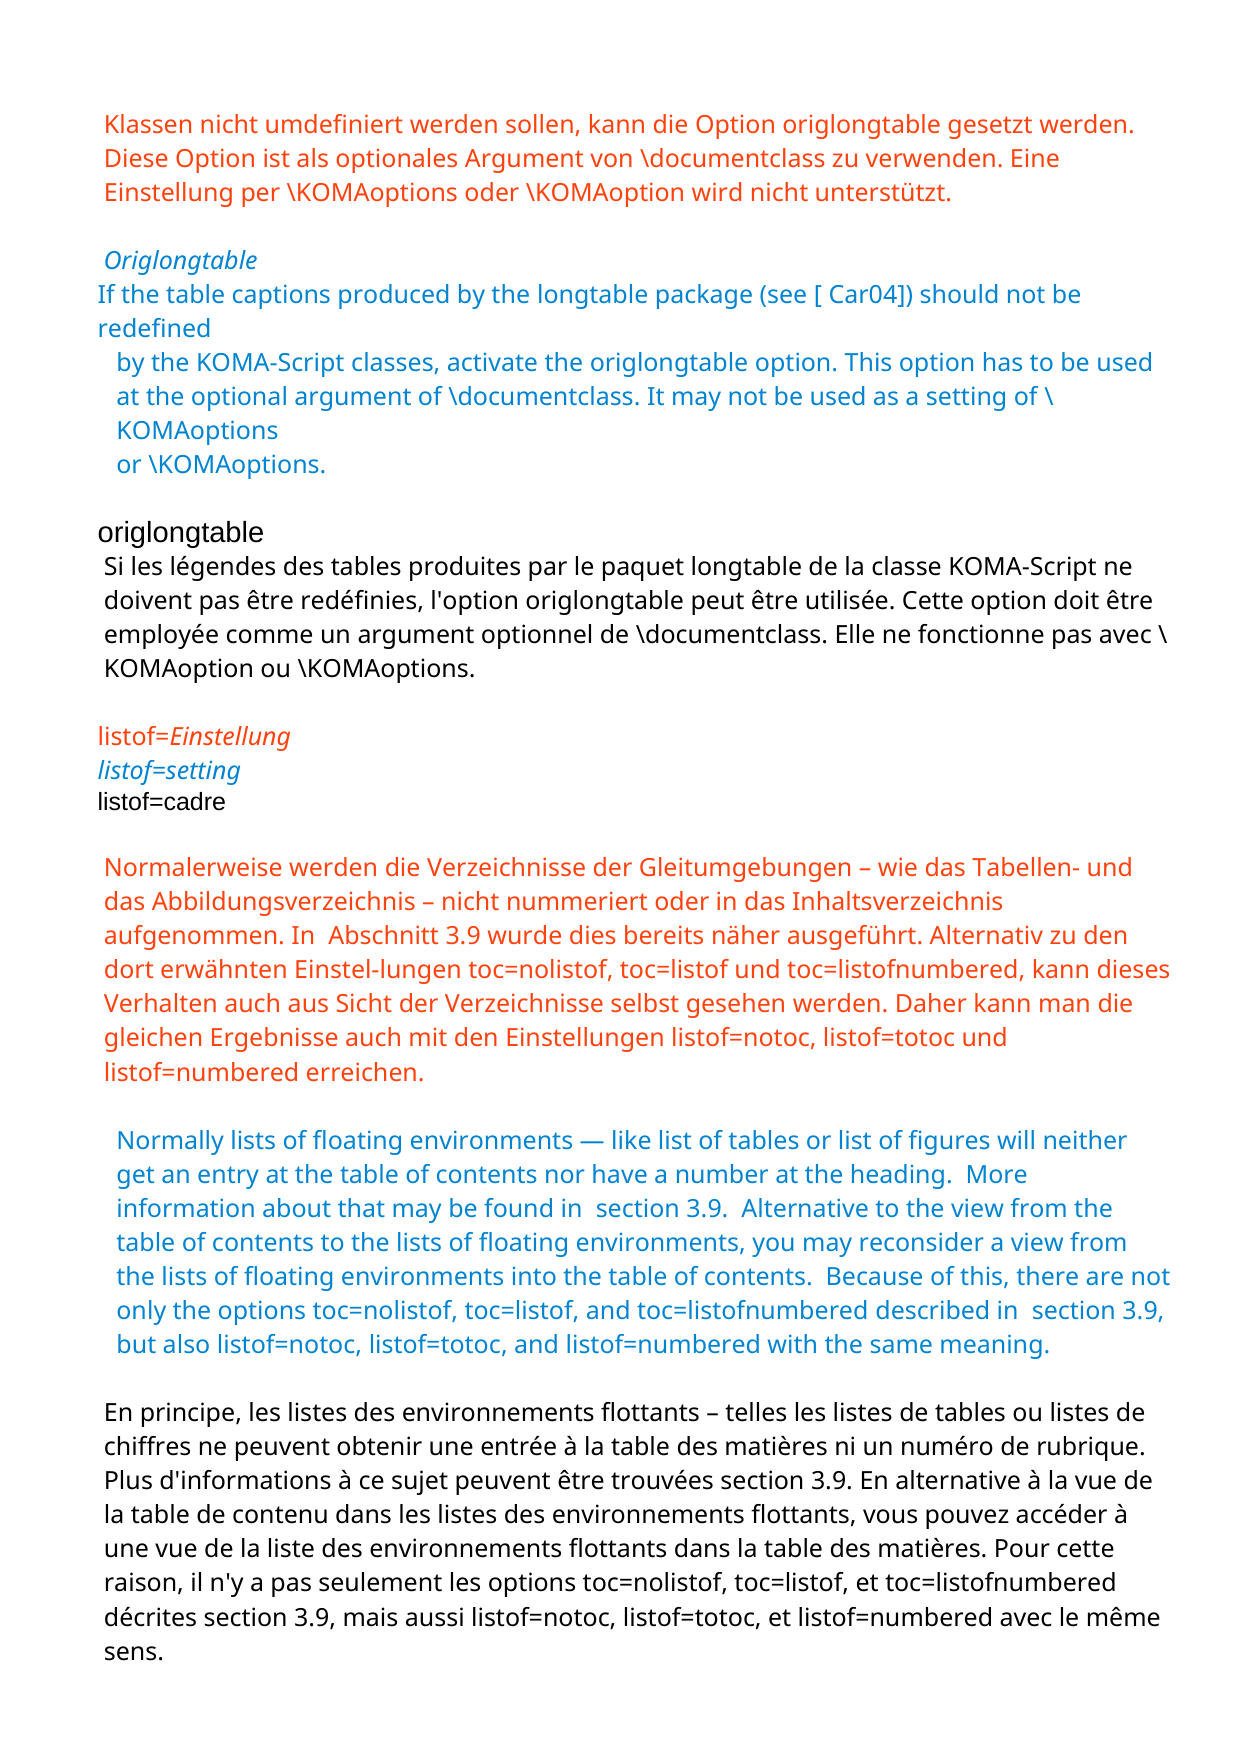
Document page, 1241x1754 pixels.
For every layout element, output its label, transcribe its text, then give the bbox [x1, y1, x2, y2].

text If the table captions produced by the longtable package (see [ Car04]) should not be redefined [97, 277, 1172, 345]
text Si les légendes des tables produites par le paquet longtable de la classe KOMA-Script ne doivent pas être redéfinies, l'option origlongtable peut être utilisée. Cette option doit être employée comme un argument optionnel de \documentclass. Elle ne fonctionne pas avec \KOMAoption ou \KOMAoptions. [104, 548, 1172, 685]
text Normalerweise werden die Verzeichnisse der Gleitumgebungen – wie das Tabellen- und das Abbildungsverzeichnis – nicht nummeriert oder in das Inhaltsverzeichnis aufgenommen. In Abschnitt 3.9 wurde dies bereits näher ausgeführt. Alternativ zu den dort erwähnten Einstel-lungen toc=nolistof, toc=listof und toc=listofnumbered, kann dieses Verhalten auch aus Sicht der Verzeichnisse selbst gesehen werden. Daher kann man die gleichen Ergebnisse auch mit den Einstellungen listof=notoc, listof=totoc und listof=numbered erreichen. [104, 850, 1172, 1088]
text origlongtable [97, 515, 1172, 548]
text or \KOMAoptions. [116, 447, 1172, 481]
text Klassen nicht umdefiniert werden sollen, kann die Option origlongtable gesetzt werden. Diese Option ist als optionales Argument von \documentclass zu verwenden. Eine Einstellung per \KOMAoptions oder \KOMAoption wird nicht unterstützt. [104, 106, 1170, 208]
text at the optional argument of \documentclass. It may not be used as a setting of \KOMAoptions [116, 379, 1172, 447]
text listof=setting [97, 753, 1172, 787]
text listof=Einstellung [97, 719, 1172, 753]
text by the KOMA-Script classes, activate the origlongtable option. This option has to be used [116, 345, 1172, 379]
text En principe, les listes des environnements flottants – telles les listes de tables ou listes de chiffres ne peuvent obtenir une entrée à la table des matières ni un numéro de rubrique. Plus d'informations à ce sujet peuvent être trouvées section 3.9. En alternative à la vue de la table de contenu dans les listes des environnements flottants, vous pouvez accéder à une vue de la liste des environnements flottants dans la table des matières. Pour cette raison, il n'y a pas seulement les options toc=nolistof, toc=listof, et toc=listofnumbered décrites section 3.9, mais aussi listof=notoc, listof=totoc, et listof=numbered avec le même sens. [104, 1395, 1172, 1667]
text Normally lists of floating environments — like list of tables or list of figures will neither get an entry at the table of contents nor have a number at the heading. More information about that may be found in section 3.9. Alternative to the view from the table of contents to the lists of floating environments, you may reconsider a view from the lists of floating environments into the table of contents. Because of this, there are not only the options toc=nolistof, toc=listof, and toc=listofnumbered described in section 3.9, but also listof=notoc, listof=totoc, and listof=numbered with the same meaning. [116, 1122, 1172, 1361]
text listof=cadre [97, 787, 1172, 816]
text Origlongtable [103, 242, 1172, 277]
